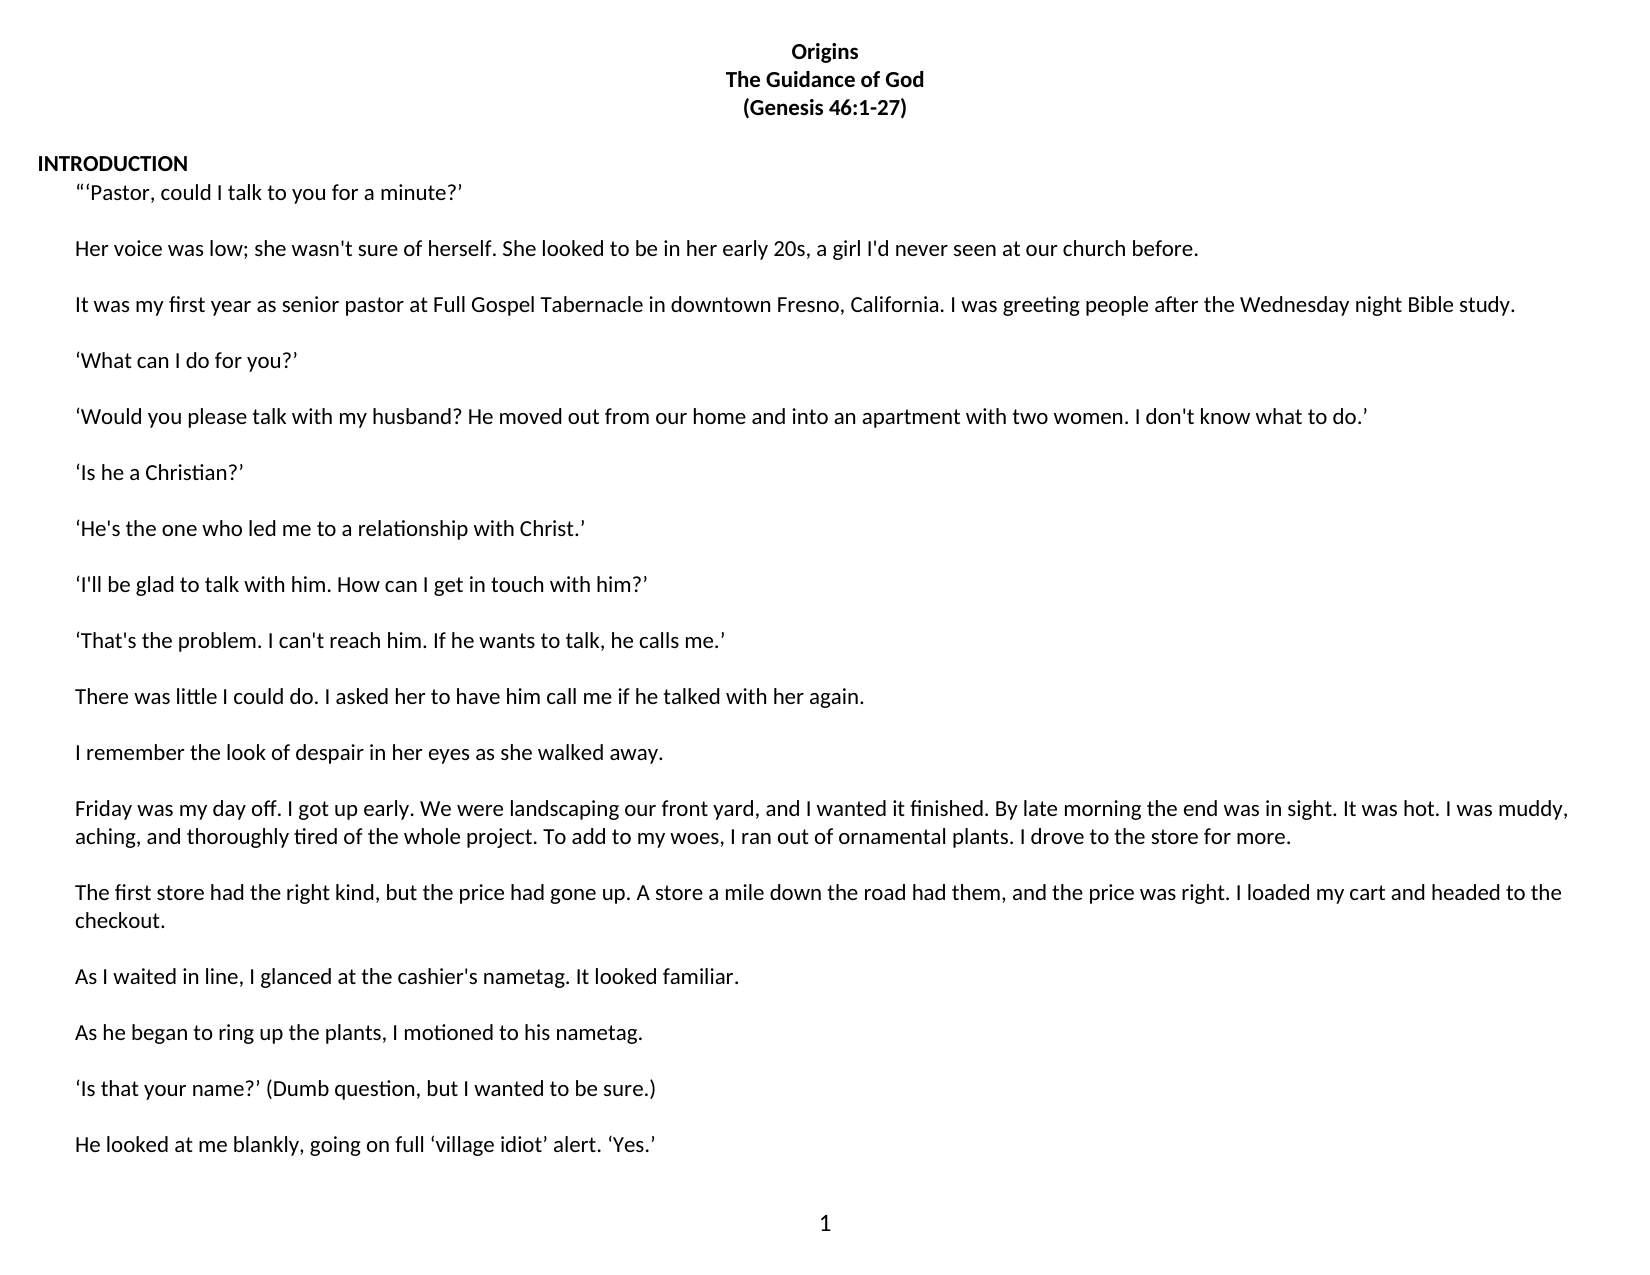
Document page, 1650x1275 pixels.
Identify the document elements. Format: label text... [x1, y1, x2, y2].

text ‘Is that your name?’ (Dumb question, but I wanted to be sure.) [75, 1074, 1612, 1102]
text Friday was my day off. I got up early. We were landscaping our front yard, and I wanted it finished. By late morning the end was in sight. It was hot. I was muddy, aching, and thoroughly tired of the whole project. To add to my woes, I ran out of ornamental plants. I drove to the store for more. [75, 794, 1612, 850]
text As I waited in line, I glanced at the cashier's nametag. It looked familiar. [75, 962, 1612, 990]
text INTRODUCTION [37, 149, 1612, 178]
text Origins [37, 37, 1612, 66]
text Her voice was low; she wasn't sure of herself. She looked to be in her early 20s, a girl I'd never seen at our church before. [75, 234, 1612, 262]
text ‘He's the one who led me to a relationship with Christ.’ [75, 514, 1612, 542]
text ‘Would you please talk with my husband? He moved out from our home and into an apartment with two women. I don't know what to do.’ [75, 402, 1612, 430]
text ‘I'll be glad to talk with him. How can I get in touch with him?’ [75, 570, 1612, 598]
text “‘Pastor, could I talk to you for a minute?’ [75, 178, 1612, 206]
text The Guidance of God [37, 66, 1612, 93]
text (Genesis 46:1-27) [37, 93, 1612, 122]
text ‘That's the problem. I can't reach him. If he wants to talk, he calls me.’ [75, 626, 1612, 654]
text There was little I could do. I asked her to have him call me if he talked with her again. [75, 682, 1612, 710]
text ‘Is he a Christian?’ [75, 458, 1612, 486]
text ‘What can I do for you?’ [75, 346, 1612, 374]
text I remember the look of despair in her eyes as she walked away. [75, 738, 1612, 766]
text He looked at me blankly, going on full ‘village idiot’ alert. ‘Yes.’ [75, 1130, 1612, 1158]
text It was my first year as senior pastor at Full Gospel Tabernacle in downtown Fresno, California. I was greeting people after the Wednesday night Bible study. [75, 290, 1612, 318]
text As he began to ring up the plants, I motioned to his nametag. [75, 1018, 1612, 1046]
text The first store had the right kind, but the price had gone up. A store a mile down the road had them, and the price was right. I loaded my cart and headed to the checkout. [75, 878, 1612, 934]
